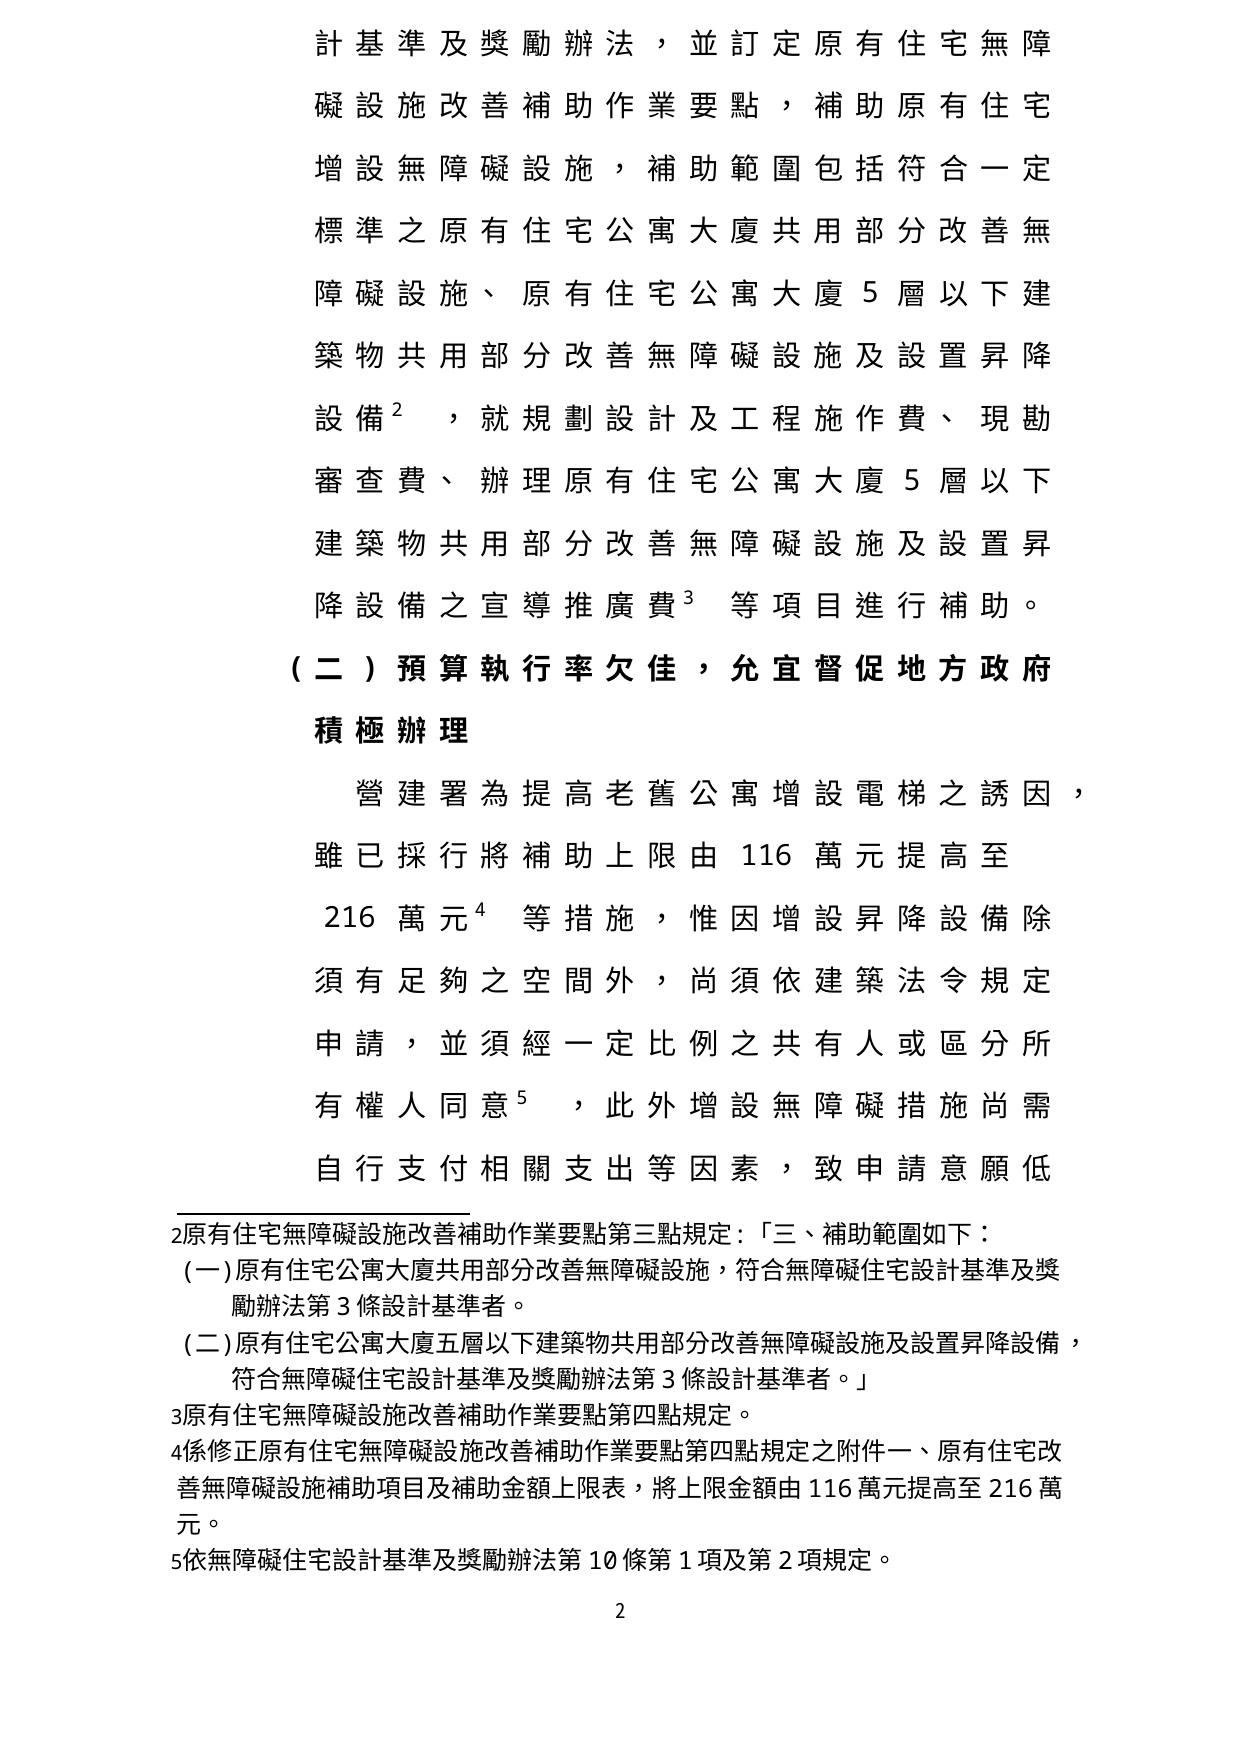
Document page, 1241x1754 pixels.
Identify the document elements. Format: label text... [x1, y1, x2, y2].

text (二)預算執行率欠佳，允宜督促地方政府積極辦理 [242, 625, 1058, 750]
text 營建署為提高老舊公寓增設電梯之誘因，雖已採行將補助上限由116萬元提高至216萬元等措施，惟因增設昇降設備除須有足夠之空間外，尚須依建築法令規定申請，並須經一定比例之共有人或區分所有權人同意，此外增設無障礙措施尚需自行支付相關支出等因素，致申請意願低落，108至110年8月底之預算執行率僅各為8.74%、0%及6.82% (詳表1)，民眾申請意願不高，允宜強化宣導，鼓勵民眾申辦。 [271, 750, 1058, 1187]
text 依無障礙住宅設計基準及獎勵辦法第10條第1項及第2項規定。 [170, 1541, 1063, 1577]
text (一)原有住宅公寓大廈共用部分改善無障礙設施，符合無障礙住宅設計基準及獎勵辦法第3條設計基準者。 [180, 1251, 1063, 1323]
text 為加速建構無障礙環境，營建署依據住宅法第46條規定授權訂定無障礙住宅設計基準及獎勵辦法，並訂定原有住宅無障礙設施改善補助作業要點，補助原有住宅增設無障礙設施，補助範圍包括符合一定標準之原有住宅公寓大廈共用部分改善無障礙設施、原有住宅公寓大廈5層以下建築物共用部分改善無障礙設施及設置昇降設備，就規劃設計及工程施作費、現勘審查費、辦理原有住宅公寓大廈5層以下建築物共用部分改善無障礙設施及設置昇降設備之宣導推廣費等項目進行補助。 [271, 0, 1058, 625]
text (二)原有住宅公寓大廈五層以下建築物共用部分改善無障礙設施及設置昇降設備，符合無障礙住宅設計基準及獎勵辦法第3條設計基準者。」 [180, 1323, 1063, 1396]
text 原有住宅無障礙設施改善補助作業要點第四點規定。 [170, 1396, 1063, 1432]
text 原有住宅無障礙設施改善補助作業要點第三點規定:「三、補助範圍如下： [170, 1214, 1063, 1251]
text 係修正原有住宅無障礙設施改善補助作業要點第四點規定之附件一、原有住宅改善無障礙設施補助項目及補助金額上限表，將上限金額由116萬元提高至216萬元。 [170, 1432, 1063, 1541]
